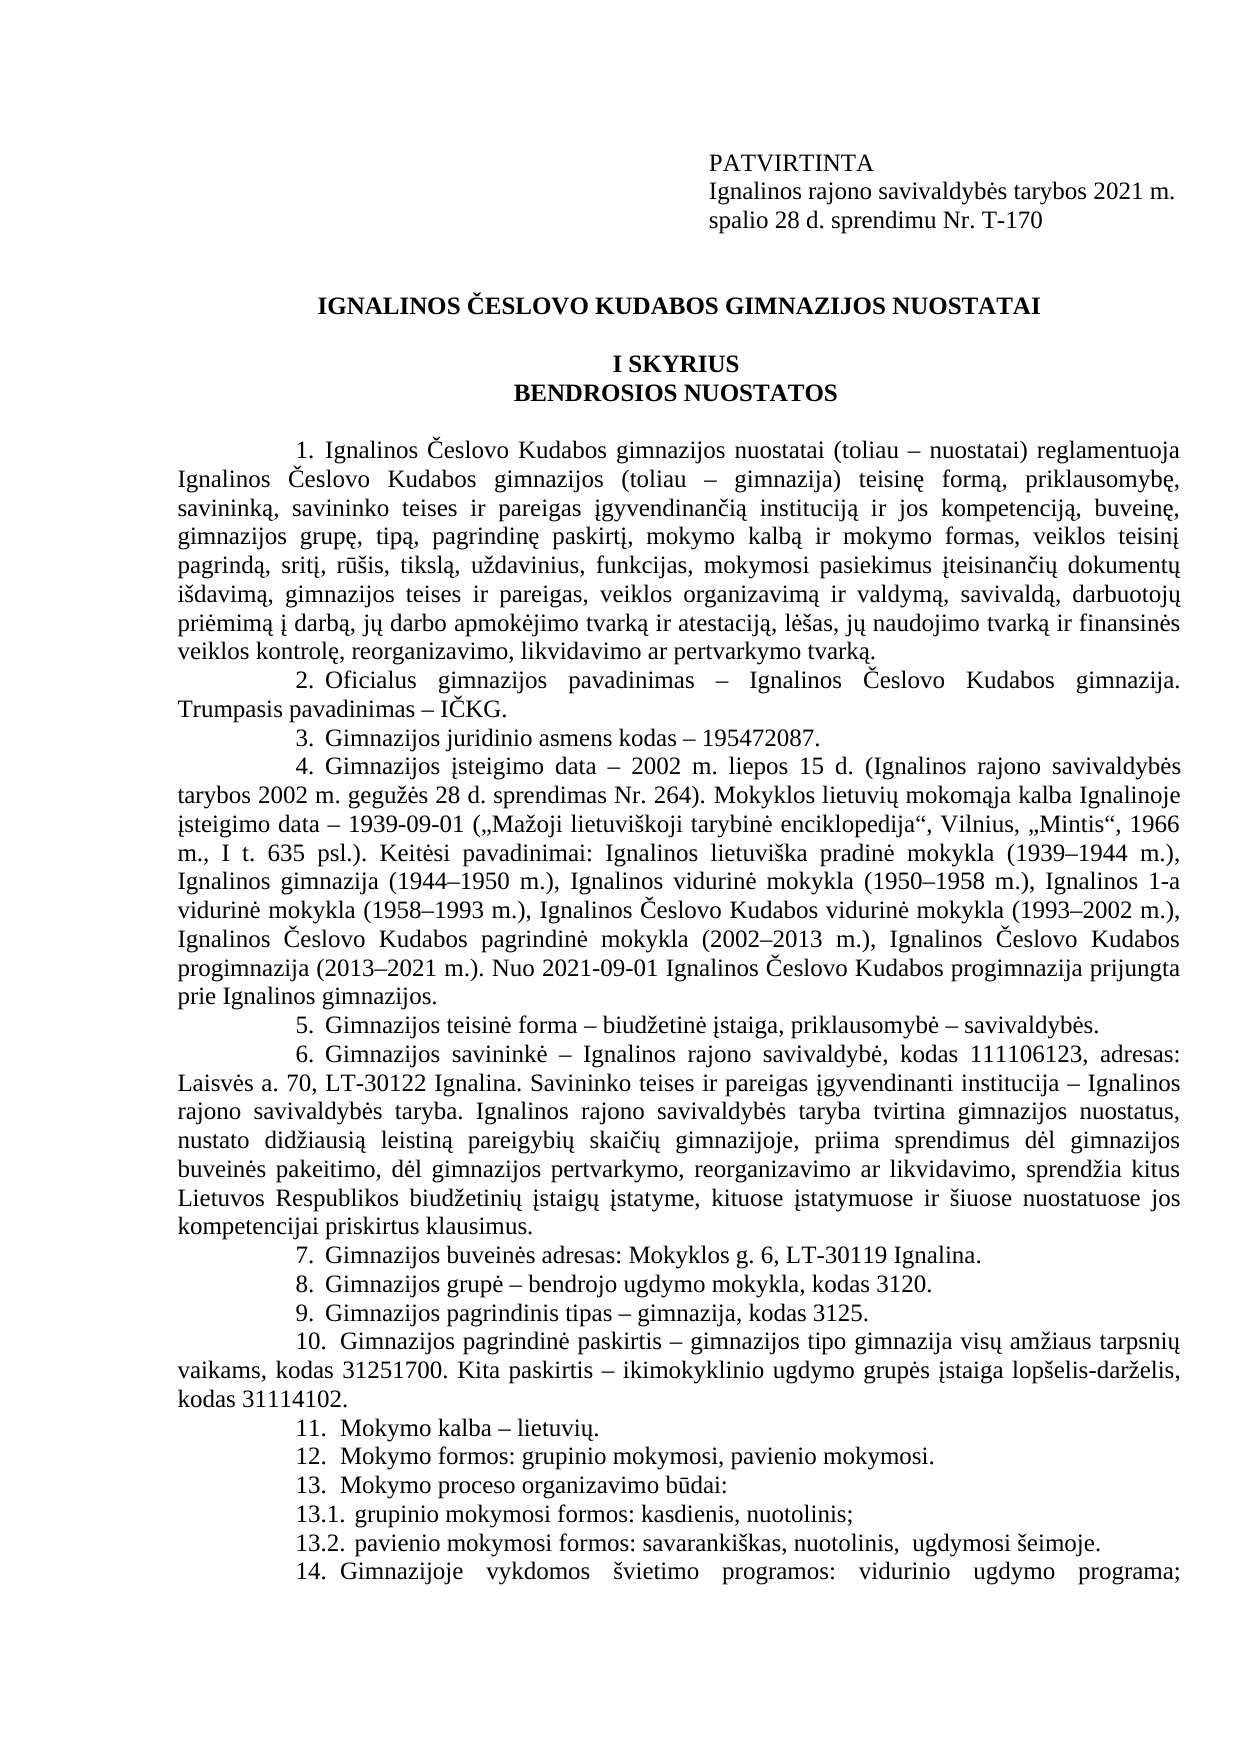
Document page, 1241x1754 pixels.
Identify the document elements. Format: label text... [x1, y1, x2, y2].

text 13.2. pavienio mokymosi formos: savarankiškas, nuotolinis, ugdymosi šeimoje. [177, 1528, 1181, 1556]
text 6. Gimnazijos savininkė – Ignalinos rajono savivaldybė, kodas 111106123, adresas: Laisvės a. 70, LT-30122 Ignalina. Savininko teises ir pareigas įgyvendinanti institucija – Ignalinos rajono savivaldybės taryba. Ignalinos rajono savivaldybės taryba tvirtina gimnazijos nuostatus, nustato didžiausią leistiną pareigybių skaičių gimnazijoje, priima sprendimus dėl gimnazijos buveinės pakeitimo, dėl gimnazijos pertvarkymo, reorganizavimo ar likvidavimo, sprendžia kitus Lietuvos Respublikos biudžetinių įstaigų įstatyme, kituose įstatymuose ir šiuose nuostatuose jos kompetencijai priskirtus klausimus. [177, 1039, 1181, 1240]
text 7. Gimnazijos buveinės adresas: Mokyklos g. 6, LT-30119 Ignalina. [177, 1240, 1181, 1269]
text 12. Mokymo formos: grupinio mokymosi, pavienio mokymosi. [177, 1441, 1181, 1470]
text 14. Gimnazijoje vykdomos švietimo programos: vidurinio ugdymo programa; [177, 1556, 1181, 1585]
text 13. Mokymo proceso organizavimo būdai: [177, 1470, 1181, 1499]
text 11. Mokymo kalba – lietuvių. [177, 1413, 1181, 1441]
text Ignalinos rajono savivaldybės tarybos 2021 m. spalio 28 d. sprendimu Nr. T-170 [709, 176, 1181, 234]
text 2. Oficialus gimnazijos pavadinimas – Ignalinos Česlovo Kudabos gimnazija. Trumpasis pavadinimas – IČKG. [177, 665, 1181, 723]
text I SKYRIUS [177, 349, 1174, 378]
text 8. Gimnazijos grupė – bendrojo ugdymo mokykla, kodas 3120. [177, 1269, 1181, 1298]
text 4. Gimnazijos įsteigimo data – 2002 m. liepos 15 d. (Ignalinos rajono savivaldybės tarybos 2002 m. gegužės 28 d. sprendimas Nr. 264). Mokyklos lietuvių mokomąja kalba Ignalinoje įsteigimo data – 1939-09-01 („Mažoji lietuviškoji tarybinė enciklopedija“, Vilnius, „Mintis“, 1966 m., I t. 635 psl.). Keitėsi pavadinimai: Ignalinos lietuviška pradinė mokykla (1939–1944 m.), Ignalinos gimnazija (1944–1950 m.), Ignalinos vidurinė mokykla (1950–1958 m.), Ignalinos 1-a vidurinė mokykla (1958–1993 m.), Ignalinos Česlovo Kudabos vidurinė mokykla (1993–2002 m.), Ignalinos Česlovo Kudabos pagrindinė mokykla (2002–2013 m.), Ignalinos Česlovo Kudabos progimnazija (2013–2021 m.). Nuo 2021-09-01 Ignalinos Česlovo Kudabos progimnazija prijungta prie Ignalinos gimnazijos. [177, 751, 1181, 1010]
text 3. Gimnazijos juridinio asmens kodas – 195472087. [177, 723, 1181, 751]
text 1. Ignalinos Česlovo Kudabos gimnazijos nuostatai (toliau – nuostatai) reglamentuoja Ignalinos Česlovo Kudabos gimnazijos (toliau – gimnazija) teisinę formą, priklausomybę, savininką, savininko teises ir pareigas įgyvendinančią instituciją ir jos kompetenciją, buveinę, gimnazijos grupę, tipą, pagrindinę paskirtį, mokymo kalbą ir mokymo formas, veiklos teisinį pagrindą, sritį, rūšis, tikslą, uždavinius, funkcijas, mokymosi pasiekimus įteisinančių dokumentų išdavimą, gimnazijos teises ir pareigas, veiklos organizavimą ir valdymą, savivaldą, darbuotojų priėmimą į darbą, jų darbo apmokėjimo tvarką ir atestaciją, lėšas, jų naudojimo tvarką ir finansinės veiklos kontrolę, reorganizavimo, likvidavimo ar pertvarkymo tvarką. [177, 435, 1181, 665]
text 9. Gimnazijos pagrindinis tipas – gimnazija, kodas 3125. [177, 1298, 1181, 1326]
text IGNALINOS ČESLOVO KUDABOS GIMNAZIJOS NUOSTATAI [177, 291, 1181, 320]
text PATVIRTINTA [709, 148, 1181, 176]
text 13.1. grupinio mokymosi formos: kasdienis, nuotolinis; [177, 1499, 1181, 1528]
text 5. Gimnazijos teisinė forma – biudžetinė įstaiga, priklausomybė – savivaldybės. [177, 1010, 1181, 1039]
text 10. Gimnazijos pagrindinė paskirtis – gimnazijos tipo gimnazija visų amžiaus tarpsnių vaikams, kodas 31251700. Kita paskirtis – ikimokyklinio ugdymo grupės įstaiga lopšelis-darželis, kodas 31114102. [177, 1326, 1181, 1413]
text BENDROSIOS NUOSTATOS [177, 378, 1174, 406]
